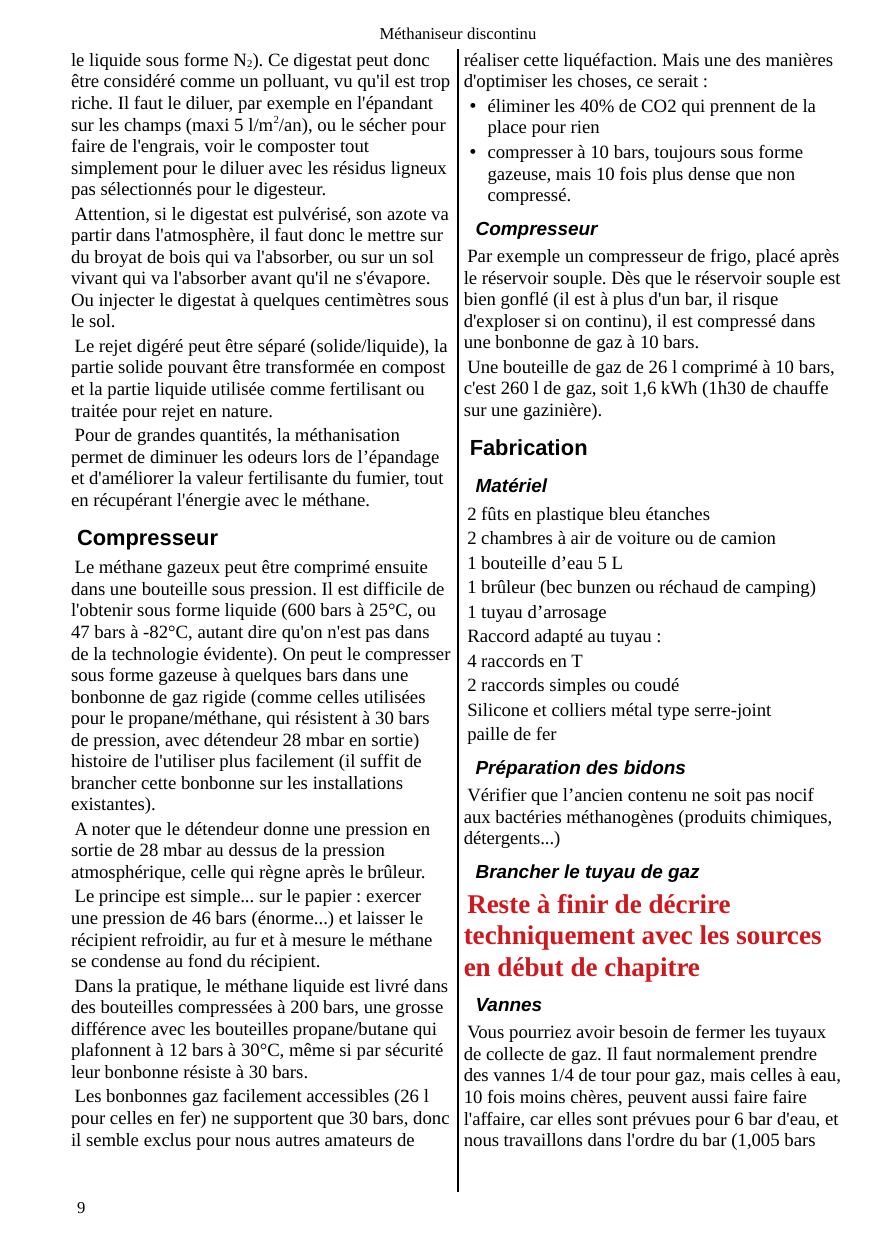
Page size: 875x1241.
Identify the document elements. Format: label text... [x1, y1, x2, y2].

text Les bonbonnes gaz facilement accessibles (26 l pour celles en fer) ne supportent que 30 bars, donc il semble exclus pour nous autres amateurs de [71, 1085, 452, 1150]
text Par exemple un compresseur de frigo, placé après le réservoir souple. Dès que le réservoir souple est bien gonflé (il est à plus d'un bar, il risque d'exploser si on continu), il est compressé dans une bonbonne de gaz à 10 bars. [463, 245, 844, 353]
text Dans la pratique, le méthane liquide est livré dans des bouteilles compressées à 200 bars, une grosse différence avec les bouteilles propane/butane qui plafonnent à 12 bars à 30°C, même si par sécurité leur bonbonne résiste à 30 bars. [71, 974, 452, 1082]
text Pour de grandes quantités, la méthanisation permet de diminuer les odeurs lors de l’épandage et d'améliorer la valeur fertilisante du fumier, tout en récupérant l'énergie avec le méthane. [71, 424, 452, 510]
text A noter que le détendeur donne une pression en sortie de 28 mbar au dessus de la pression atmosphérique, celle qui règne après le brûleur. [71, 818, 452, 882]
subtitle Compresseur [475, 217, 844, 239]
text Raccord adapté au tuyau : [463, 625, 844, 647]
text Vérifier que l’ancien contenu ne soit pas nocif aux bactéries méthanogènes (produits chimiques, détergents...) [463, 784, 844, 849]
subtitle Préparation des bidons [475, 756, 844, 778]
text Attention, si le digestat est pulvérisé, son azote va partir dans l'atmosphère, il faut donc le mettre sur du broyat de bois qui va l'absorber, ou sur un sol vivant qui va l'absorber avant qu'il ne s'évapore. Ou injecter le digestat à quelques centimètres sous le sol. [71, 203, 452, 332]
text 1 brûleur (bec bunzen ou réchaud de camping) [463, 576, 844, 598]
subtitle Fabrication [469, 435, 844, 460]
text 1 bouteille d’eau 5 L [463, 552, 844, 573]
text Silicone et colliers métal type serre-joint [463, 699, 844, 720]
text 2 chambres à air de voiture ou de camion [463, 527, 844, 549]
text le liquide sous forme N2). Ce digestat peut donc être considéré comme un polluant, vu qu'il est trop riche. Il faut le diluer, par exemple en l'épandant sur les champs (maxi 5 l/m2/an), ou le sécher pour faire de l'engrais, voir le composter tout simplement pour le diluer avec les résidus ligneux pas sélectionnés pour le digesteur. [71, 49, 452, 200]
list compresser à 10 bars, toujours sous forme gazeuse, mais 10 fois plus dense que non compressé. [469, 141, 844, 206]
subtitle Brancher le tuyau de gaz [475, 861, 844, 882]
text Le principe est simple... sur le papier : exercer une pression de 46 bars (énorme...) et laisser le récipient refroidir, au fur et à mesure le méthane se condense au fond du récipient. [71, 885, 452, 972]
subtitle Compresseur [77, 525, 452, 550]
text Le rejet digéré peut être séparé (solide/liquide), la partie solide pouvant être transformée en compost et la partie liquide utilisée comme fertilisant ou traitée pour rejet en nature. [71, 335, 452, 421]
text Reste à finir de décrire techniquement avec les sources en début de chapitre [463, 888, 844, 982]
subtitle Vannes [475, 993, 844, 1015]
text Une bouteille de gaz de 26 l comprimé à 10 bars, c'est 260 l de gaz, soit 1,6 kWh (1h30 de chauffe sur une gazinière). [463, 356, 844, 420]
subtitle Matériel [475, 475, 844, 497]
text 4 raccords en T [463, 650, 844, 671]
text 2 raccords simples ou coudé [463, 674, 844, 696]
text 1 tuyau d’arrosage [463, 601, 844, 622]
text 2 fûts en plastique bleu étanches [463, 503, 844, 524]
text Vous pourriez avoir besoin de fermer les tuyaux de collecte de gaz. Il faut normalement prendre des vannes 1/4 de tour pour gaz, mais celles à eau, 10 fois moins chères, peuvent aussi faire faire l'affaire, car elles sont prévues pour 6 bar d'eau, et nous travaillons dans l'ordre du bar (1,005 bars [463, 1021, 844, 1151]
text paille de fer [463, 723, 844, 745]
text Le méthane gazeux peut être comprimé ensuite dans une bouteille sous pression. Il est difficile de l'obtenir sous forme liquide (600 bars à 25°C, ou 47 bars à -82°C, autant dire qu'on n'est pas dans de la technologie évidente). On peut le compresser sous forme gazeuse à quelques bars dans une bonbonne de gaz rigide (comme celles utilisées pour le propane/méthane, qui résistent à 30 bars de pression, avec détendeur 28 mbar en sortie) histoire de l'utiliser plus facilement (il suffit de brancher cette bonbonne sur les installations existantes). [71, 556, 452, 815]
list éliminer les 40% de CO2 qui prennent de la place pour rien [469, 95, 844, 138]
text réaliser cette liquéfaction. Mais une des manières d'optimiser les choses, ce serait : [463, 49, 844, 92]
